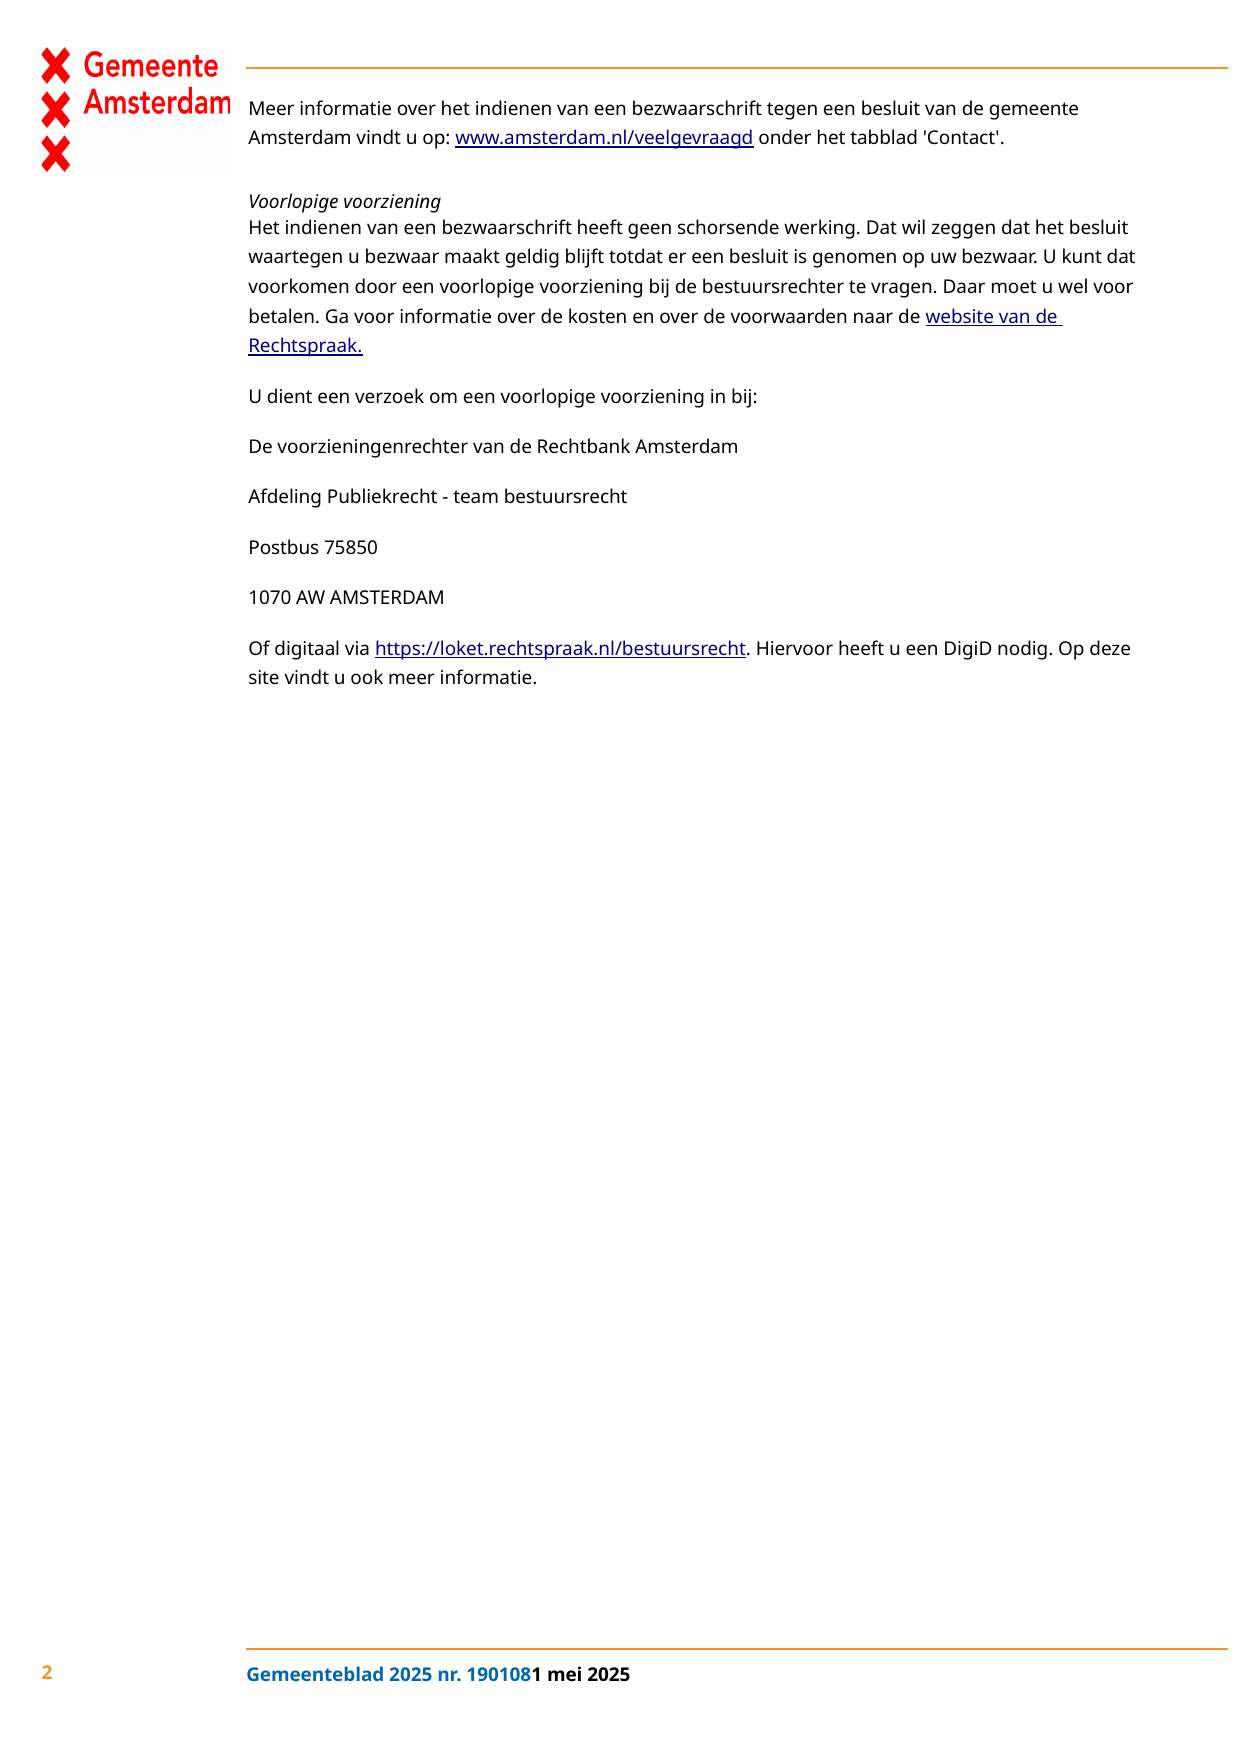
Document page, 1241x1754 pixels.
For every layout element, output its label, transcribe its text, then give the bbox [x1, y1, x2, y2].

text Of digitaal via https://loket.rechtspraak.nl/bestuursrecht. Hiervoor heeft u een DigiD nodig. Op deze site vindt u ook meer informatie. [248, 635, 1152, 690]
text Afdeling Publiekrecht - team bestuursrecht [248, 484, 1152, 509]
text Postbus 75850 [248, 534, 1152, 560]
text Het indienen van een bezwaarschrift heeft geen schorsende werking. Dat wil zeggen dat het besluit waartegen u bezwaar maakt geldig blijft totdat er een besluit is genomen op uw bezwaar. U kunt dat voorkomen door een voorlopige voorziening bij de bestuursrechter te vragen. Daar moet u wel voor betalen. Ga voor informatie over de kosten en over de voorwaarden naar de website van de Rechtspraak. [248, 214, 1152, 358]
text Voorlopige voorziening [248, 188, 1152, 214]
text U dient een verzoek om een voorlopige voorziening in bij: [248, 383, 1152, 408]
picture [41, 47, 231, 172]
text De voorzieningenrechter van de Rechtbank Amsterdam [248, 433, 1152, 459]
text 1070 AW AMSTERDAM [248, 584, 1152, 610]
text Meer informatie over het indienen van een bezwaarschrift tegen een besluit van de gemeente Amsterdam vindt u op: www.amsterdam.nl/veelgevraagd onder het tabblad 'Contact'. [248, 95, 1152, 150]
